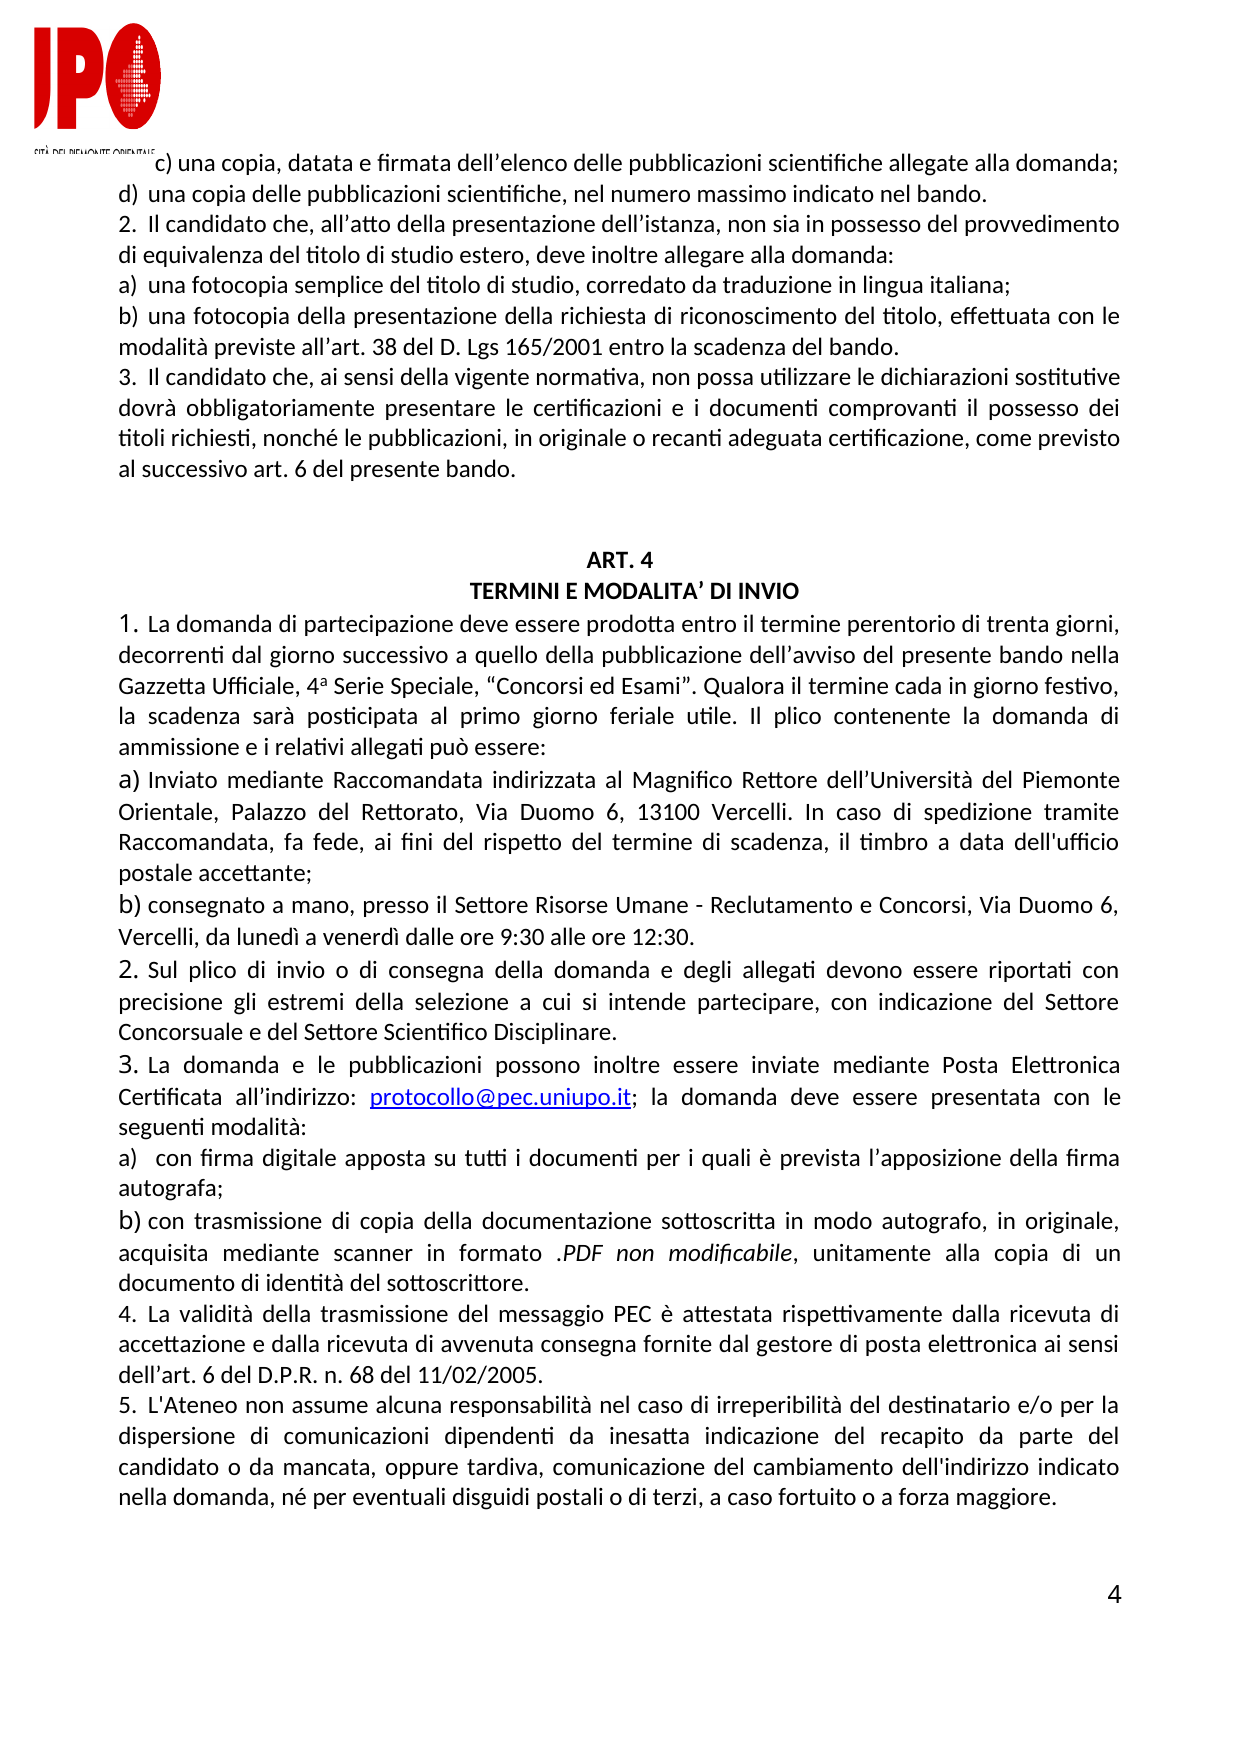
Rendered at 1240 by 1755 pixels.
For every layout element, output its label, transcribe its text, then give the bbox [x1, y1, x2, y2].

text ART. 4 [118, 544, 1121, 575]
list Sul plico di invio o di consegna della domanda e degli allegati devono essere riportati con precisione gli estremi della selezione a cui si intende partecipare, con indicazione del Settore Concorsuale e del Settore Scientifico Disciplinare. [118, 952, 1121, 1047]
list Il candidato che, all’atto della presentazione dell’istanza, non sia in possesso del provvedimento di equivalenza del titolo di studio estero, deve inoltre allegare alla domanda: [118, 209, 1121, 270]
list una fotocopia semplice del titolo di studio, corredato da traduzione in lingua italiana; [118, 270, 1121, 300]
list con trasmissione di copia della documentazione sottoscritta in modo autografo, in originale, acquisita mediante scanner in formato .PDF non modificabile, unitamente alla copia di un documento di identità del sottoscrittore. [118, 1203, 1121, 1298]
text TERMINI E MODALITA’ DI INVIO [118, 575, 1121, 605]
list una fotocopia della presentazione della richiesta di riconoscimento del titolo, effettuata con le modalità previste all’art. 38 del D. Lgs 165/2001 entro la scadenza del bando. [118, 300, 1121, 361]
list L'Ateneo non assume alcuna responsabilità nel caso di irreperibilità del destinatario e/o per la dispersione di comunicazioni dipendenti da inesatta indicazione del recapito da parte del candidato o da mancata, oppure tardiva, comunicazione del cambiamento dell'indirizzo indicato nella domanda, né per eventuali disguidi postali o di terzi, a caso fortuito o a forza maggiore. [118, 1390, 1121, 1512]
list Inviato mediante Raccomandata indirizzata al Magnifico Rettore dell’Università del Piemonte Orientale, Palazzo del Rettorato, Via Duomo 6, 13100 Vercelli. In caso di spedizione tramite Raccomandata, fa fede, ai fini del rispetto del termine di scadenza, il timbro a data dell'ufficio postale accettante; [118, 762, 1121, 887]
list Il candidato che, ai sensi della vigente normativa, non possa utilizzare le dichiarazioni sostitutive dovrà obbligatoriamente presentare le certificazioni e i documenti comprovanti il possesso dei titoli richiesti, nonché le pubblicazioni, in originale o recanti adeguata certificazione, come previsto al successivo art. 6 del presente bando. [118, 361, 1121, 483]
list La domanda di partecipazione deve essere prodotta entro il termine perentorio di trenta giorni, decorrenti dal giorno successivo a quello della pubblicazione dell’avviso del presente bando nella Gazzetta Ufficiale, 4a Serie Speciale, “Concorsi ed Esami”. Qualora il termine cada in giorno festivo, la scadenza sarà posticipata al primo giorno feriale utile. Il plico contenente la domanda di ammissione e i relativi allegati può essere: [118, 605, 1121, 762]
list La validità della trasmissione del messaggio PEC è attestata rispettivamente dalla ricevuta di accettazione e dalla ricevuta di avvenuta consegna fornite dal gestore di posta elettronica ai sensi dell’art. 6 del D.P.R. n. 68 del 11/02/2005. [118, 1298, 1121, 1390]
list consegnato a mano, presso il Settore Risorse Umane - Reclutamento e Concorsi, Via Duomo 6, Vercelli, da lunedì a venerdì dalle ore 9:30 alle ore 12:30. [118, 887, 1121, 952]
list una copia, datata e firmata dell’elenco delle pubblicazioni scientifiche allegate alla domanda; [118, 148, 1121, 178]
list La domanda e le pubblicazioni possono inoltre essere inviate mediante Posta Elettronica Certificata all’indirizzo: protocollo@pec.uniupo.it; la domanda deve essere presentata con le seguenti modalità: [118, 1047, 1121, 1142]
list con firma digitale apposta su tutti i documenti per i quali è prevista l’apposizione della firma autografa; [118, 1142, 1121, 1203]
list una copia delle pubblicazioni scientifiche, nel numero massimo indicato nel bando. [118, 178, 1121, 209]
